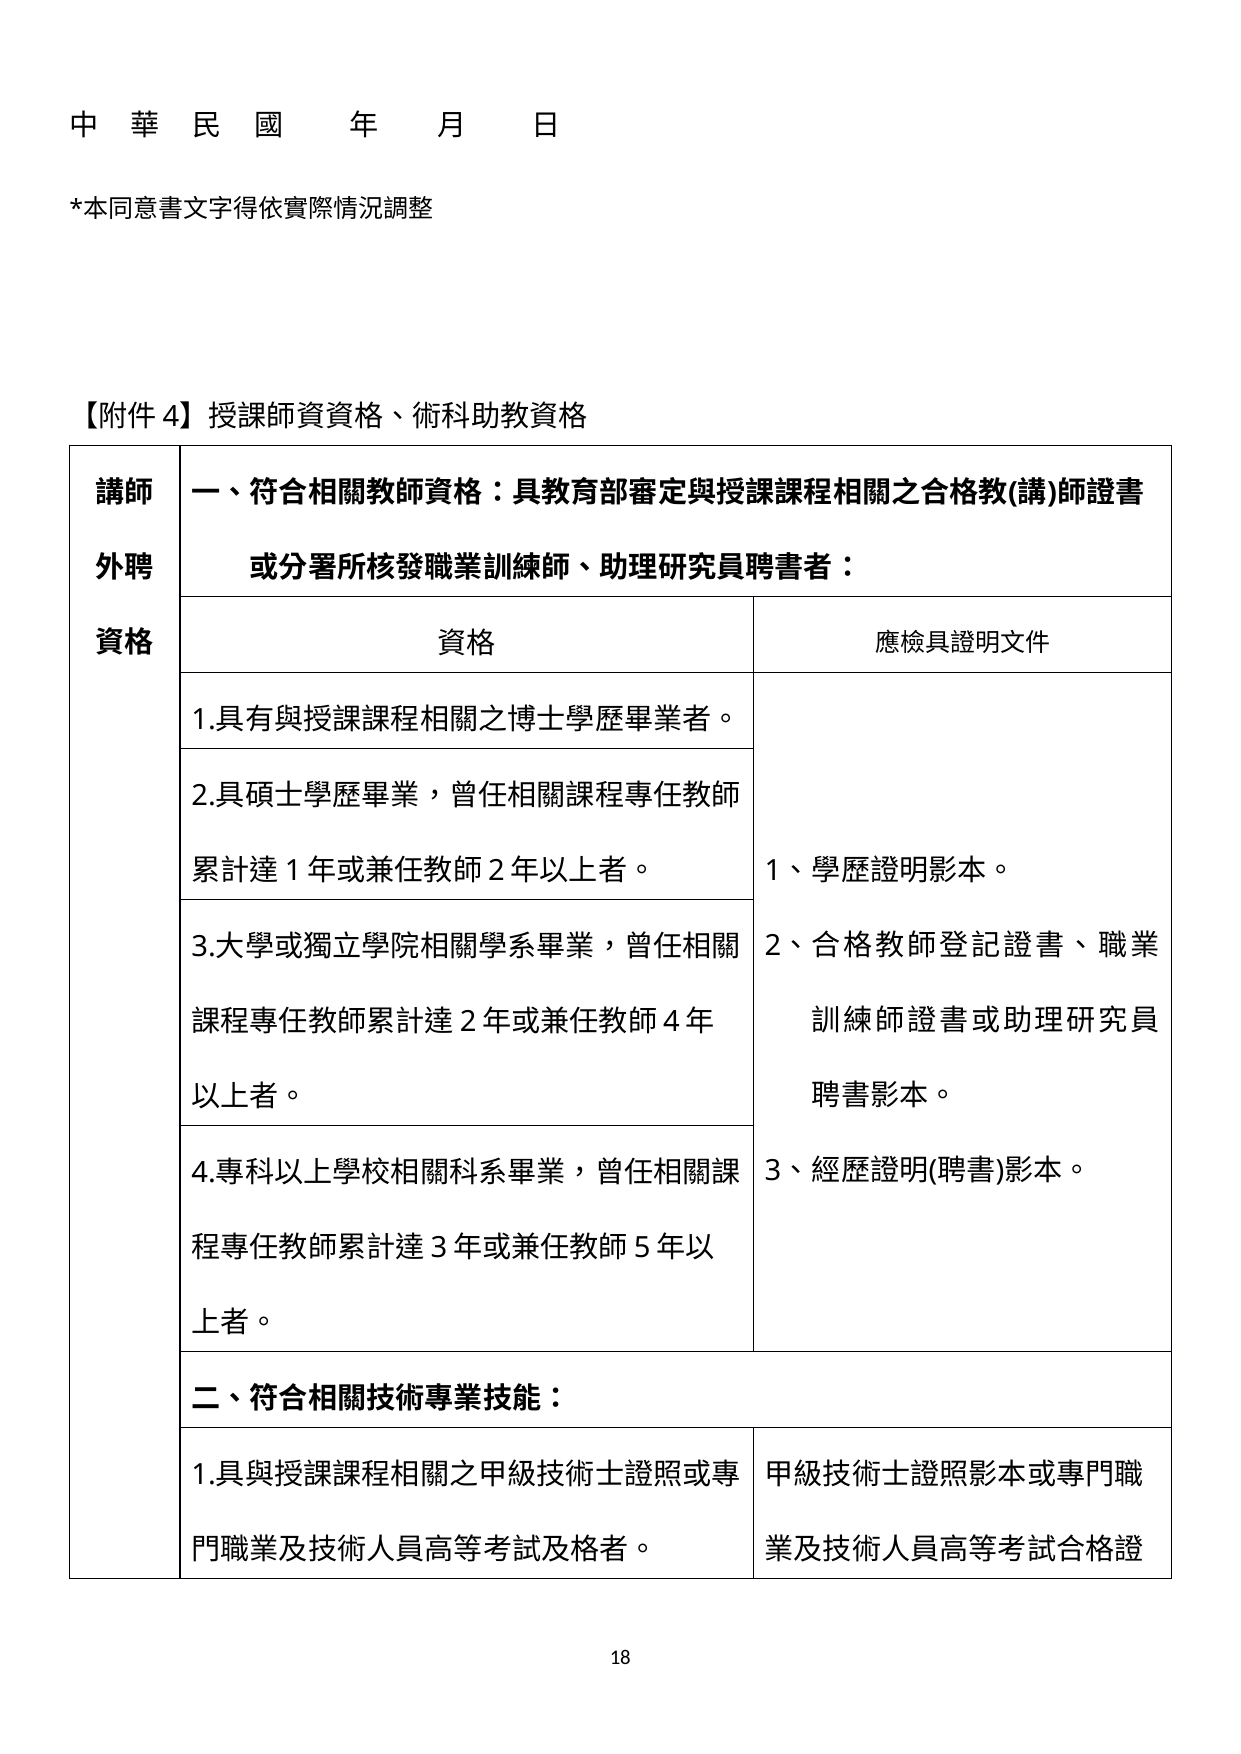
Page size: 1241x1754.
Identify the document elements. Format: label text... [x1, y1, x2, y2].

table_cell 3.大學或獨立學院相關學系畢業，曾任相關課程專任教師累計達2年或兼任教師4年以上者。 [181, 900, 753, 1125]
table_cell 甲級技術士證照影本或專門職業及技術人員高等考試合格證 [754, 1428, 1171, 1578]
table_header 一、符合相關教師資格：具教育部審定與授課課程相關之合格教(講)師證書或分署所核發職業訓練師、助理研究員聘書者： [181, 446, 1171, 596]
table_cell 應檢具證明文件 [754, 597, 1171, 672]
table_cell 資格 [181, 597, 753, 672]
table_cell 二、符合相關技術專業技能： [181, 1352, 1171, 1427]
table_cell 1.具有與授課課程相關之博士學歷畢業者。 [181, 673, 753, 748]
table_header 講師 外聘 資格 [70, 446, 179, 1578]
text 中 華 民 國 年 月 日 [69, 99, 1171, 144]
table_cell 2.具碩士學歷畢業，曾任相關課程專任教師累計達1年或兼任教師2年以上者。 [181, 749, 753, 899]
table_cell 4.專科以上學校相關科系畢業，曾任相關課程專任教師累計達3年或兼任教師5年以上者。 [181, 1126, 753, 1351]
table_cell 學歷證明影本。 合格教師登記證書、職業訓練師證書或助理研究員聘書影本。 經歷證明(聘書)影本。 [754, 673, 1171, 1351]
text 【附件4】授課師資資格、術科助教資格 [69, 369, 1084, 444]
table_cell 1.具與授課課程相關之甲級技術士證照或專門職業及技術人員高等考試及格者。 [181, 1428, 753, 1578]
text *本同意書文字得依實際情況調整 [69, 182, 1171, 219]
